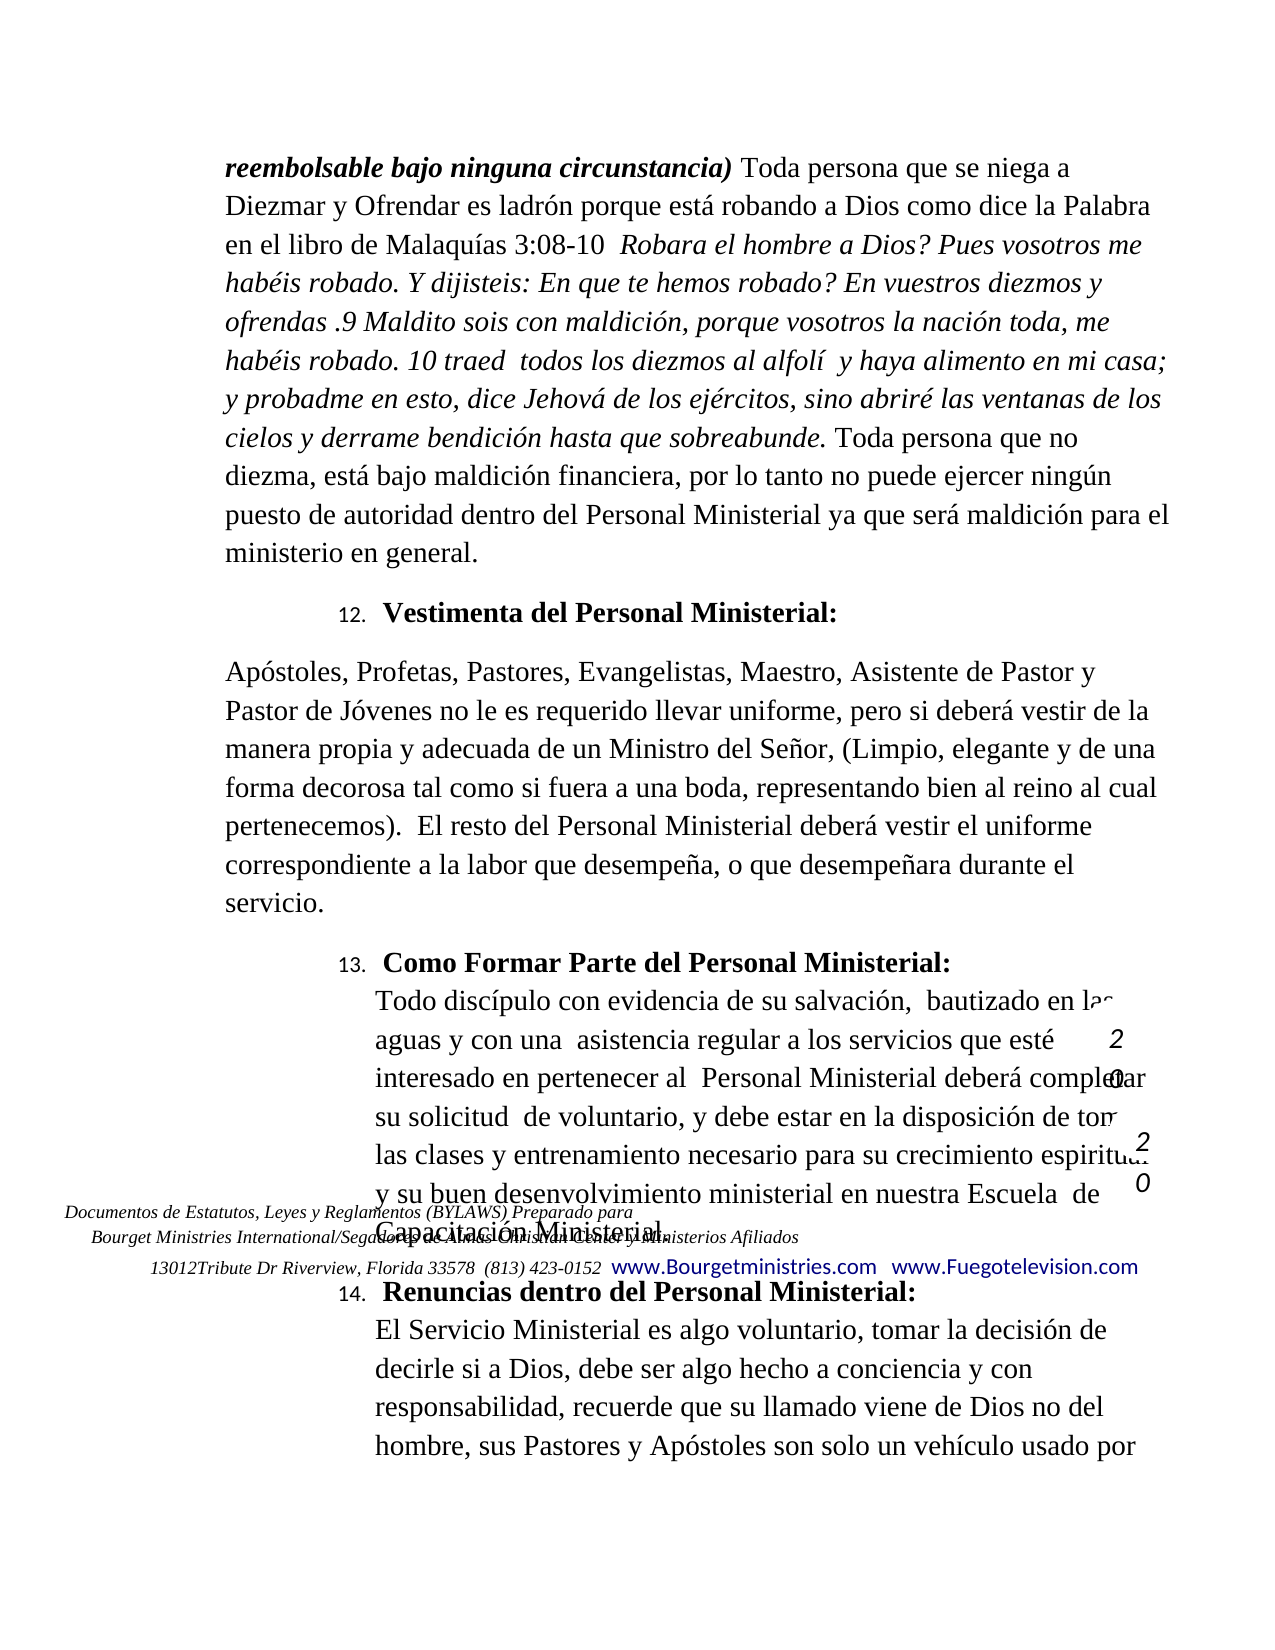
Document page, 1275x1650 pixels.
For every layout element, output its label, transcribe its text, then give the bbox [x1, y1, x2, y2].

text reembolsable bajo ninguna circunstancia) Toda persona que se niega a Diezmar y Ofrendar es ladrón porque está robando a Dios como dice la Palabra en el libro de Malaquías 3:08-10 Robara el hombre a Dios? Pues vosotros me habéis robado. Y dijisteis: En que te hemos robado? En vuestros diezmos y ofrendas .9 Maldito sois con maldición, porque vosotros la nación toda, me habéis robado. 10 traed todos los diezmos al alfolí y haya alimento en mi casa; y probadme en esto, dice Jehová de los ejércitos, sino abriré las ventanas de los cielos y derrame bendición hasta que sobreabunde. Toda persona que no diezma, está bajo maldición financiera, por lo tanto no puede ejercer ningún puesto de autoridad dentro del Personal Ministerial ya que será maldición para el ministerio en general. [225, 150, 1172, 569]
list Vestimenta del Personal Ministerial: [337, 595, 1172, 628]
list Renuncias dentro del Personal Ministerial: El Servicio Ministerial es algo voluntario, tomar la decisión de decirle si a Dios, debe ser algo hecho a conciencia y con responsabilidad, recuerde que su llamado viene de Dios no del hombre, sus Pastores y Apóstoles son solo un vehículo usado por Dios para ese propósito así que cuando usted diga si a Dios no falte a sus responsabilidades. Creemos que cuando una persona es escogida por Dios no existe renuncia, pero en caso de que algún miembro del Personal Ministerial desee renunciar deberá entregar una carta de renuncia por escrito al Pastor o los Apóstoles estipulando sus motivos. El Pastor o Apóstoles deberán reunirse con la persona para revisar y discutir el porqué de su renuncia. [337, 1274, 1172, 1462]
list Apóstoles, Profetas, Pastores, Evangelistas, Maestro, Asistente de Pastor y Pastor de Jóvenes no le es requerido llevar uniforme, pero si deberá vestir de la manera propia y adecuada de un Ministro del Señor, (Limpio, elegante y de una forma decorosa tal como si fuera a una boda, representando bien al reino al cual pertenecemos). El resto del Personal Ministerial deberá vestir el uniforme correspondiente a la labor que desempeña, o que desempeñara durante el servicio. [225, 654, 1172, 919]
list Como Formar Parte del Personal Ministerial: Todo discípulo con evidencia de su salvación, bautizado en las aguas y con una asistencia regular a los servicios que esté interesado en pertenecer al Personal Ministerial deberá completar su solicitud de voluntario, y debe estar en la disposición de tomar las clases y entrenamiento necesario para su crecimiento espiritual y su buen desenvolvimiento ministerial en nuestra Escuela de Capacitación Ministerial. [337, 945, 1172, 1248]
